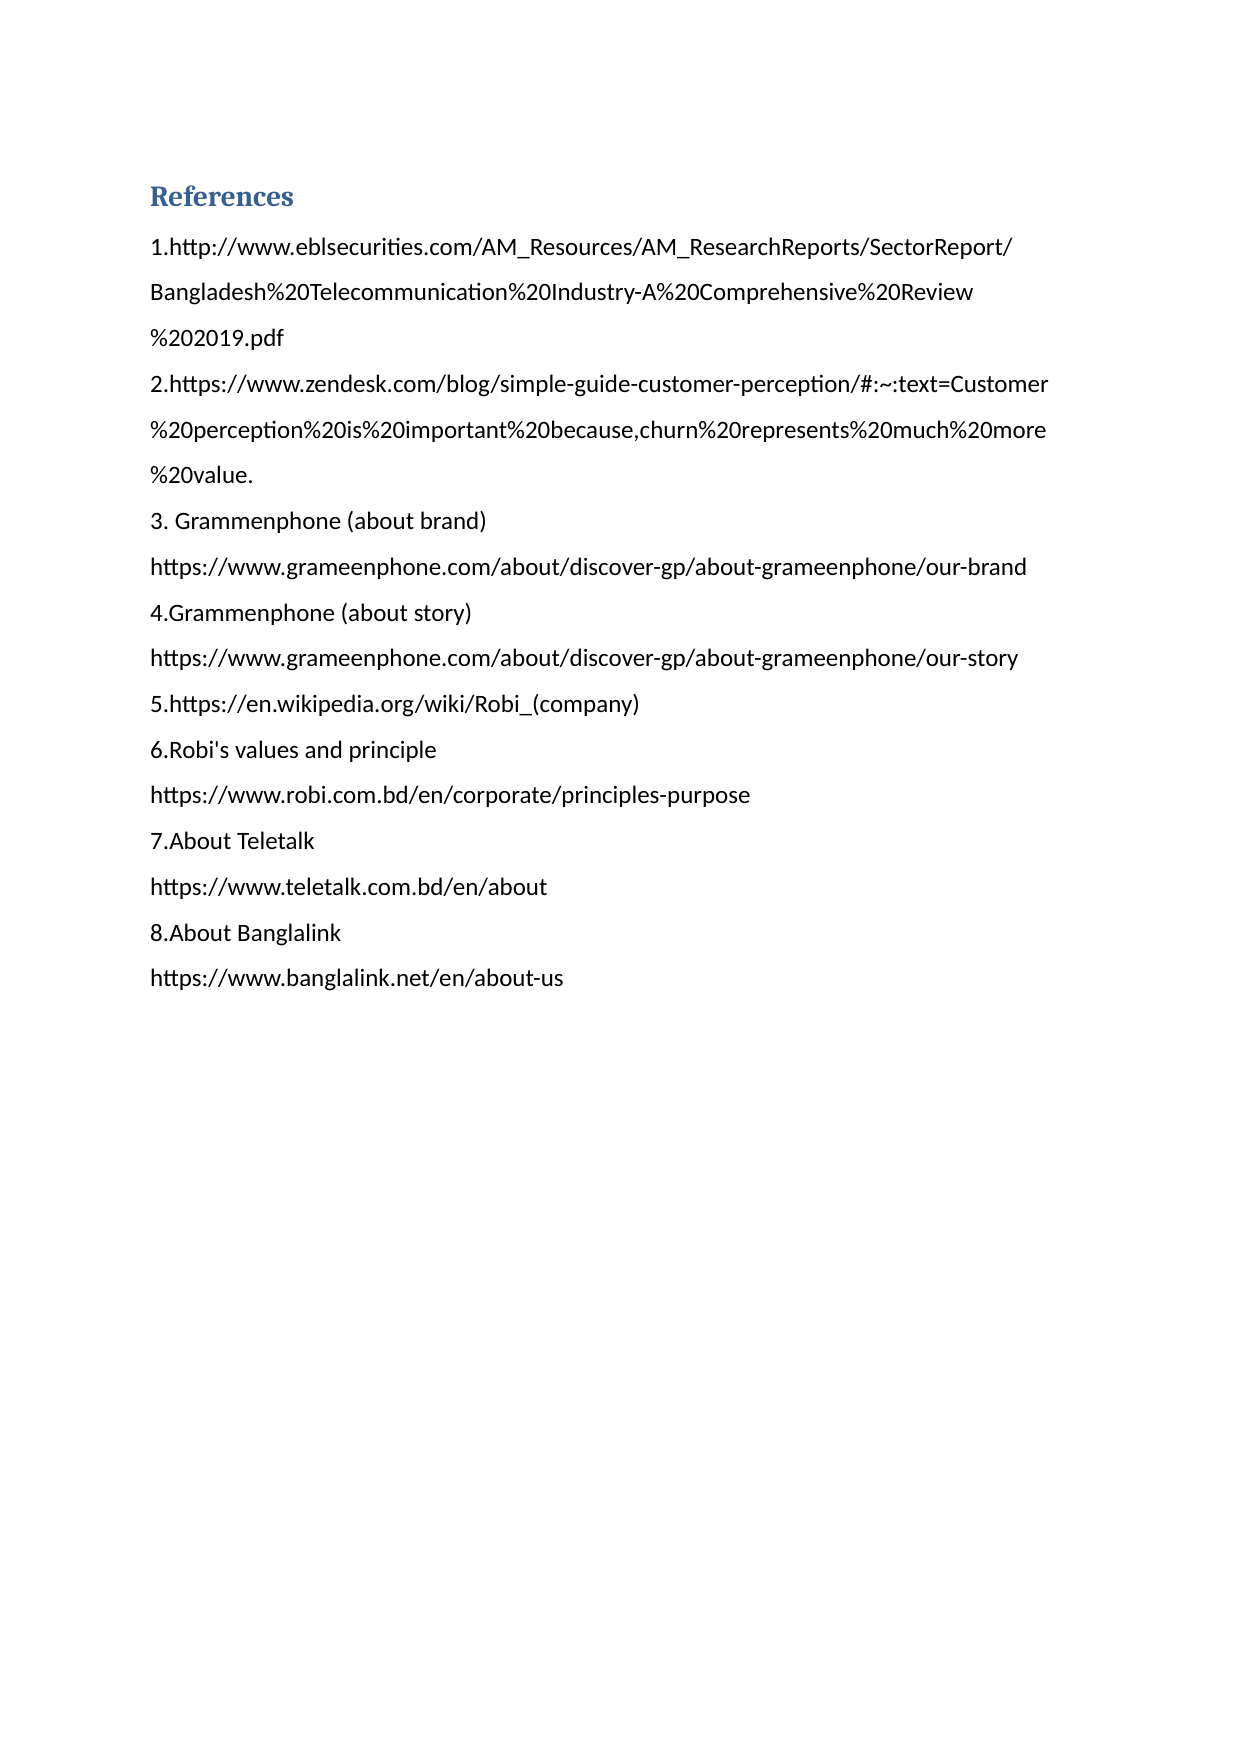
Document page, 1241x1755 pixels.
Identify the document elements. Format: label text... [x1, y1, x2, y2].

text https://www.grameenphone.com/about/discover-gp/about-grameenphone/our-story [150, 642, 1090, 673]
text 6.Robi's values and principle [150, 734, 1090, 764]
text https://www.banglalink.net/en/about-us [150, 962, 1090, 993]
text https://www.robi.com.bd/en/corporate/principles-purpose [150, 779, 1090, 810]
text 4.Grammenphone (about story) [150, 597, 1090, 627]
text https://www.grameenphone.com/about/discover-gp/about-grameenphone/our-brand [150, 551, 1090, 581]
text 8.About Banglalink [150, 917, 1090, 947]
text https://www.teletalk.com.bd/en/about [150, 871, 1090, 902]
text 7.About Teletalk [150, 825, 1090, 856]
text 5.https://en.wikipedia.org/wiki/Robi_(company) [150, 688, 1090, 719]
text 1.http://www.eblsecurities.com/AM_Resources/AM_ResearchReports/SectorReport/Bangladesh%20Telecommunication%20Industry-A%20Comprehensive%20Review%202019.pdf [150, 231, 1090, 353]
text 3. Grammenphone (about brand) [150, 505, 1090, 536]
text 2.https://www.zendesk.com/blog/simple-guide-customer-perception/#:~:text=Customer%20perception%20is%20important%20because,churn%20represents%20much%20more%20value. [150, 368, 1090, 490]
subtitle References [150, 181, 1090, 214]
